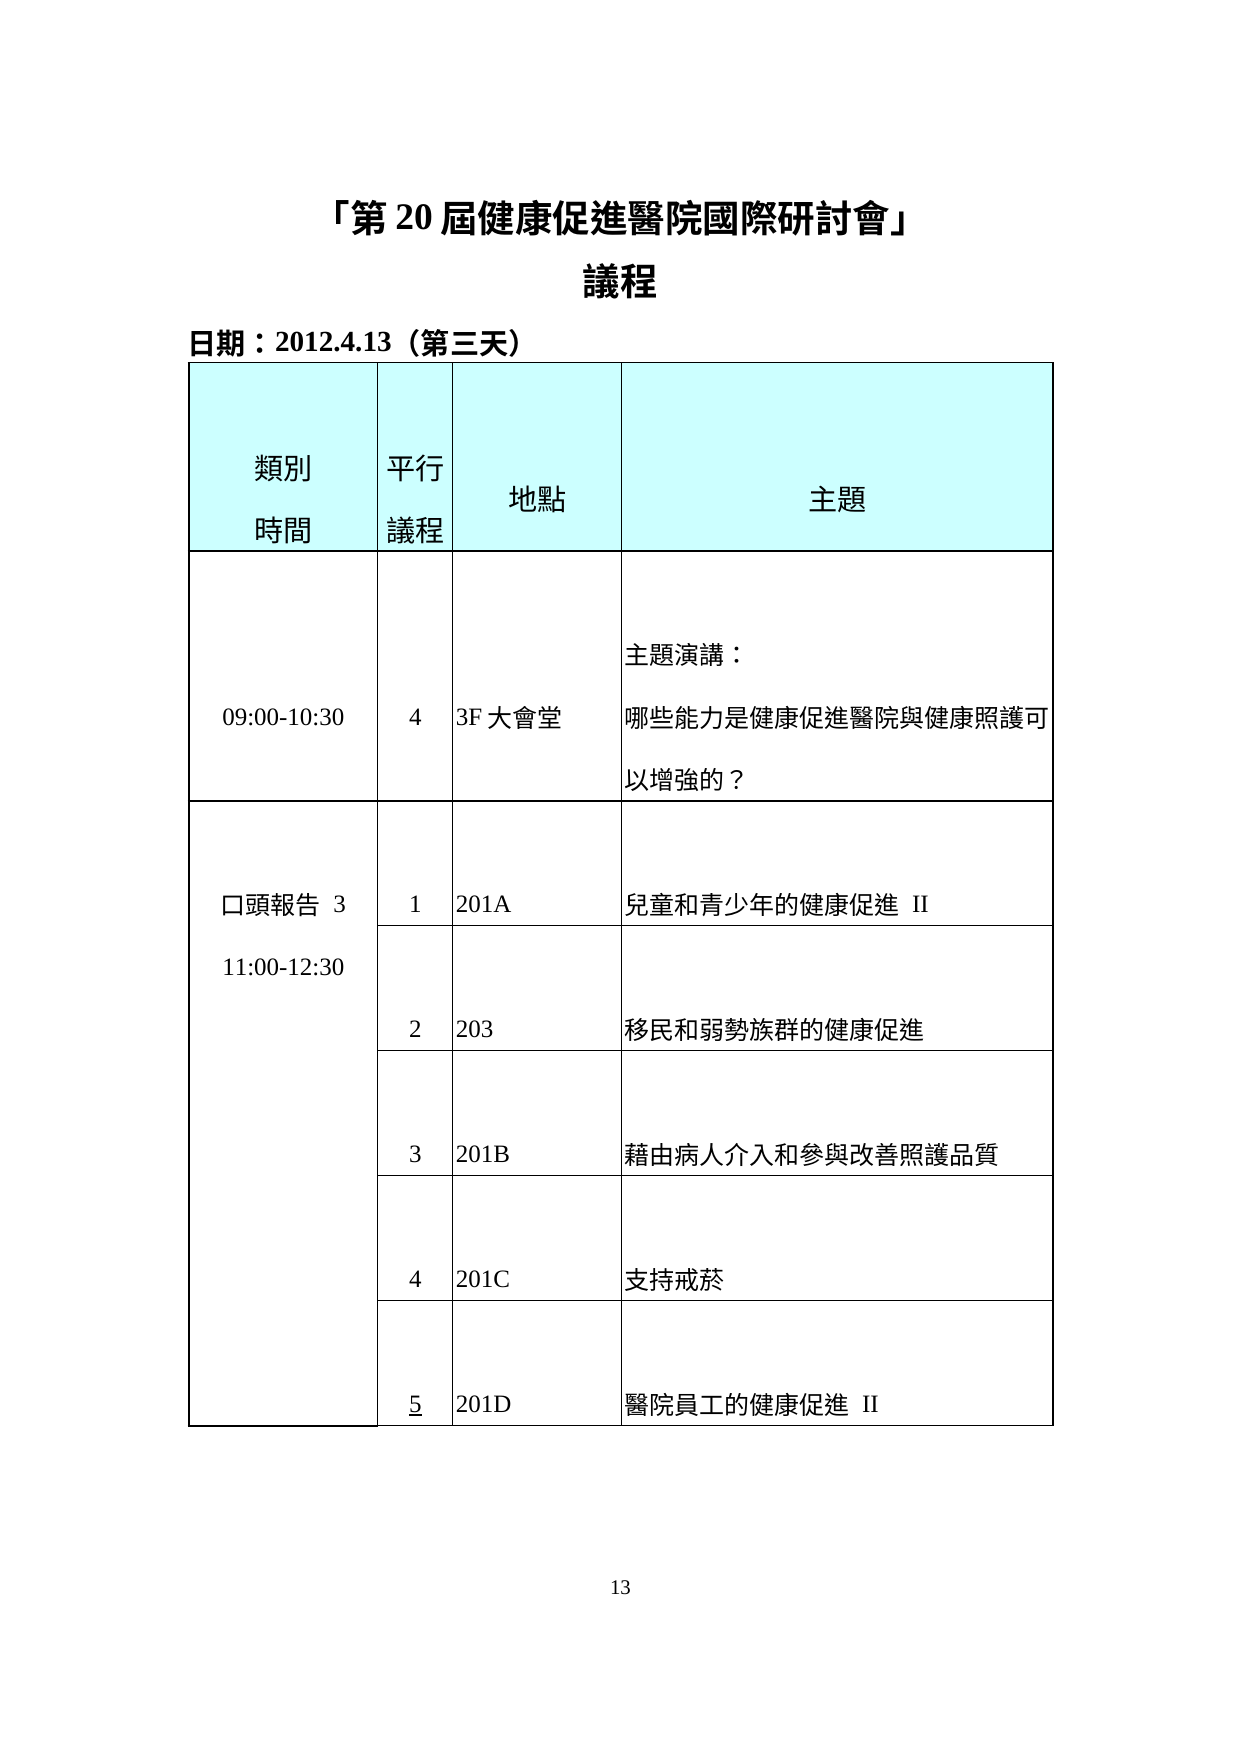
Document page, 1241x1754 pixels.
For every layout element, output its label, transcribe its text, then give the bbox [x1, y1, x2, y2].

table_header 主題 [622, 363, 1052, 550]
table_cell 支持戒菸 [622, 1176, 1052, 1300]
table_cell 201B [453, 1051, 621, 1175]
table_cell 移民和弱勢族群的健康促進 [622, 926, 1052, 1050]
text 日期：2012.4.13（第三天） [187, 300, 1053, 362]
table_cell 201C [453, 1176, 621, 1300]
table_header 類別 時間 [190, 363, 377, 550]
table_cell 4 [378, 1176, 452, 1300]
table_cell 3 [378, 1051, 452, 1175]
table_cell 5 [378, 1301, 452, 1425]
table_cell 口頭報告 3 11:00-12:30 [190, 802, 377, 1425]
table_cell 201D [453, 1301, 621, 1425]
table_cell 主題演講： 哪些能力是健康促進醫院與健康照護可以增強的？ [622, 552, 1052, 800]
table_cell 醫院員工的健康促進 II [622, 1301, 1052, 1425]
table_header 平行 議程 [378, 363, 452, 550]
table_cell 兒童和青少年的健康促進 II [622, 802, 1052, 925]
table_cell 3F大會堂 [453, 552, 621, 800]
table_cell 藉由病人介入和參與改善照護品質 [622, 1051, 1052, 1175]
table_cell 4 [378, 552, 452, 800]
text 議程 [187, 237, 1053, 300]
table_cell 203 [453, 926, 621, 1050]
table_cell 2 [378, 926, 452, 1050]
table_cell 1 [378, 802, 452, 925]
table_cell 201A [453, 802, 621, 925]
table_header 地點 [453, 363, 621, 550]
text 「第20屆健康促進醫院國際研討會」 [187, 175, 1053, 237]
table_cell 09:00-10:30 [190, 552, 377, 800]
